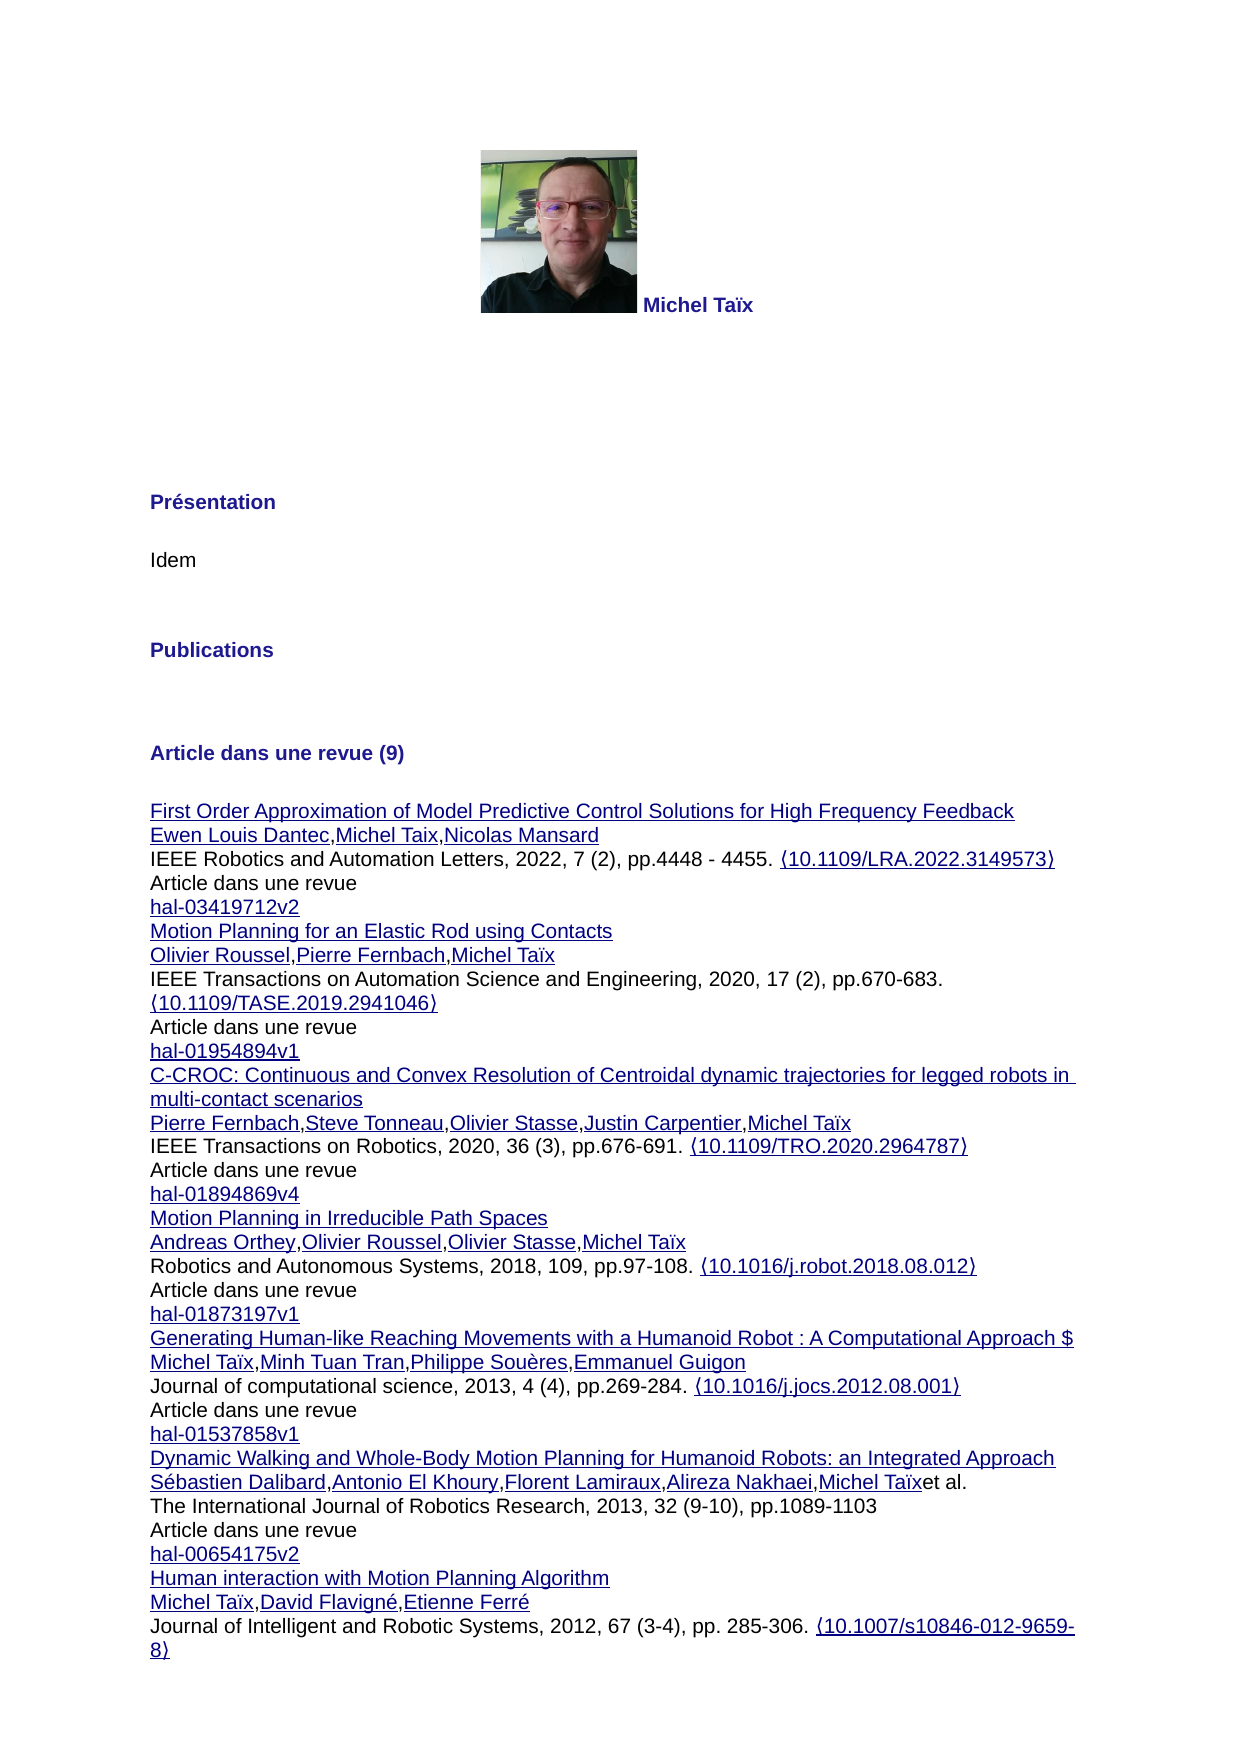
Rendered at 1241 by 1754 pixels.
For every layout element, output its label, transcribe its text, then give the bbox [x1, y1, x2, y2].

table_cell C-CROC: Continuous and Convex Resolution of Centroidal dynamic trajectories for legged robots in multi-contact scenarios Pierre Fernbach,Steve Tonneau,Olivier Stasse,Justin Carpentier,Michel Taïx IEEE Transactions on Robotics, 2020, 36 (3), pp.676-691. ⟨10.1109/TRO.2020.2964787⟩ Article dans une revue hal-01894869v4 [150, 1063, 1090, 1206]
table_cell Generating Human-like Reaching Movements with a Humanoid Robot : A Computational Approach $ Michel Taïx,Minh Tuan Tran,Philippe Souères,Emmanuel Guigon Journal of computational science, 2013, 4 (4), pp.269-284. ⟨10.1016/j.jocs.2012.08.001⟩ Article dans une revue hal-01537858v1 [150, 1326, 1090, 1446]
subtitle Michel Taïx [150, 150, 1090, 317]
table_cell Human interaction with Motion Planning Algorithm Michel Taïx,David Flavigné,Etienne Ferré Journal of Intelligent and Robotic Systems, 2012, 67 (3-4), pp. 285-306. ⟨10.1007/s10846-012-9659-8⟩ [150, 1566, 1090, 1661]
subtitle Publications [150, 637, 1090, 661]
subtitle Présentation [150, 489, 1090, 513]
table_header First Order Approximation of Model Predictive Control Solutions for High Frequency Feedback Ewen Louis Dantec,Michel Taix,Nicolas Mansard IEEE Robotics and Automation Letters, 2022, 7 (2), pp.4448 - 4455. ⟨10.1109/LRA.2022.3149573⟩ Article dans une revue hal-03419712v2 [150, 799, 1090, 919]
subtitle Article dans une revue (9) [150, 741, 1090, 764]
table_cell Dynamic Walking and Whole-Body Motion Planning for Humanoid Robots: an Integrated Approach Sébastien Dalibard,Antonio El Khoury,Florent Lamiraux,Alireza Nakhaei,Michel Taïxet al. The International Journal of Robotics Research, 2013, 32 (9-10), pp.1089-1103 Article dans une revue hal-00654175v2 [150, 1446, 1090, 1566]
table_cell Motion Planning for an Elastic Rod using Contacts Olivier Roussel,Pierre Fernbach,Michel Taïx IEEE Transactions on Automation Science and Engineering, 2020, 17 (2), pp.670-683. ⟨10.1109/TASE.2019.2941046⟩ Article dans une revue hal-01954894v1 [150, 919, 1090, 1062]
picture [480, 150, 638, 313]
table_cell Motion Planning in Irreducible Path Spaces Andreas Orthey,Olivier Roussel,Olivier Stasse,Michel Taïx Robotics and Autonomous Systems, 2018, 109, pp.97-108. ⟨10.1016/j.robot.2018.08.012⟩ Article dans une revue hal-01873197v1 [150, 1206, 1090, 1326]
text Idem [150, 548, 1090, 572]
